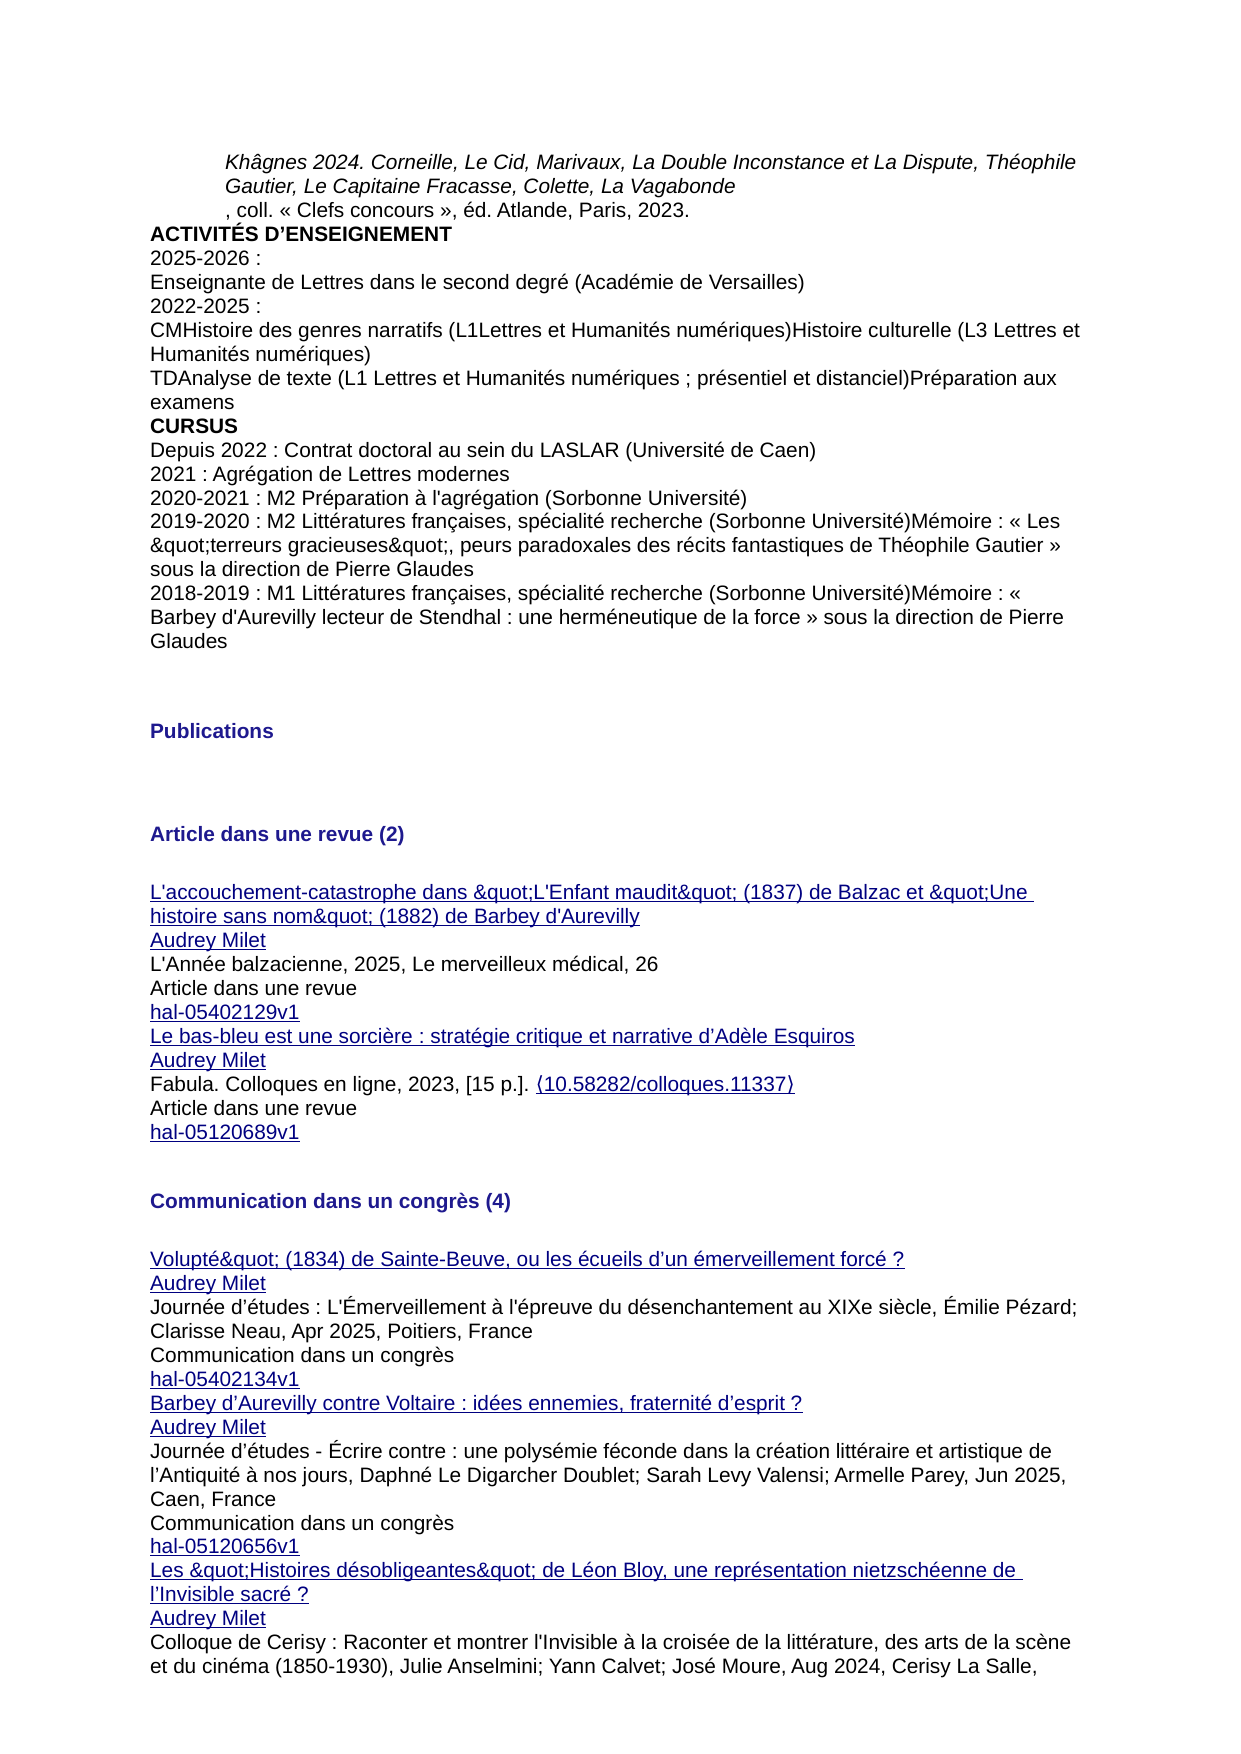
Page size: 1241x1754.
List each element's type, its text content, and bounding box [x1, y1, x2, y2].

text 2019-2020 : M2 Littératures françaises, spécialité recherche (Sorbonne Université)Mémoire : « Les &quot;terreurs gracieuses&quot;, peurs paradoxales des récits fantastiques de Théophile Gautier » sous la direction de Pierre Glaudes [150, 509, 1090, 581]
subtitle Communication dans un congrès (4) [150, 1188, 1090, 1212]
text 2025-2026 : [150, 246, 1090, 270]
text CMHistoire des genres narratifs (L1Lettres et Humanités numériques)Histoire culturelle (L3 Lettres et Humanités numériques) [150, 318, 1090, 366]
text TDAnalyse de texte (L1 Lettres et Humanités numériques ; présentiel et distanciel)Préparation aux examens [150, 366, 1090, 413]
list , coll. « Clefs concours », éd. Atlande, Paris, 2023. [187, 198, 1090, 222]
text 2021 : Agrégation de Lettres modernes [150, 461, 1090, 485]
text 2020-2021 : M2 Préparation à l'agrégation (Sorbonne Université) [150, 485, 1090, 509]
subtitle Article dans une revue (2) [150, 822, 1090, 846]
text Enseignante de Lettres dans le second degré (Académie de Versailles) [150, 270, 1090, 294]
table_cell Barbey d’Aurevilly contre Voltaire : idées ennemies, fraternité d’esprit ? Audrey Milet Journée d’études - Écrire contre : une polysémie féconde dans la création littéraire et artistique de l’Antiquité à nos jours, Daphné Le Digarcher Doublet; Sarah Levy Valensi; Armelle Parey, Jun 2025, Caen, France Communication dans un congrès hal-05120656v1 [150, 1391, 1090, 1558]
text ACTIVITÉS D’ENSEIGNEMENT [150, 222, 1090, 246]
subtitle Publications [150, 719, 1090, 743]
text 2022-2025 : [150, 294, 1090, 318]
table_header Volupté&quot; (1834) de Sainte-Beuve, ou les écueils d’un émerveillement forcé ? Audrey Milet Journée d’études : L'Émerveillement à l'épreuve du désenchantement au XIXe siècle, Émilie Pézard; Clarisse Neau, Apr 2025, Poitiers, France Communication dans un congrès hal-05402134v1 [150, 1247, 1090, 1391]
text 2018-2019 : M1 Littératures françaises, spécialité recherche (Sorbonne Université)Mémoire : « Barbey d'Aurevilly lecteur de Stendhal : une herméneutique de la force » sous la direction de Pierre Glaudes [150, 581, 1090, 653]
table_cell Le bas-bleu est une sorcière : stratégie critique et narrative d’Adèle Esquiros Audrey Milet Fabula. Colloques en ligne, 2023, [15 p.]. ⟨10.58282/colloques.11337⟩ Article dans une revue hal-05120689v1 [150, 1024, 1090, 1144]
list Khâgnes 2024. Corneille, Le Cid, Marivaux, La Double Inconstance et La Dispute, Théophile Gautier, Le Capitaine Fracasse, Colette, La Vagabonde [187, 150, 1090, 198]
table_cell Les &quot;Histoires désobligeantes&quot; de Léon Bloy, une représentation nietzschéenne de l’Invisible sacré ? Audrey Milet Colloque de Cerisy : Raconter et montrer l'Invisible à la croisée de la littérature, des arts de la scène et du cinéma (1850-1930), Julie Anselmini; Yann Calvet; José Moure, Aug 2024, Cerisy La Salle, [150, 1558, 1090, 1678]
table_header L'accouchement-catastrophe dans &quot;L'Enfant maudit&quot; (1837) de Balzac et &quot;Une histoire sans nom&quot; (1882) de Barbey d'Aurevilly Audrey Milet L'Année balzacienne, 2025, Le merveilleux médical, 26 Article dans une revue hal-05402129v1 [150, 880, 1090, 1024]
text Depuis 2022 : Contrat doctoral au sein du LASLAR (Université de Caen) [150, 437, 1090, 461]
text CURSUS [150, 413, 1090, 437]
